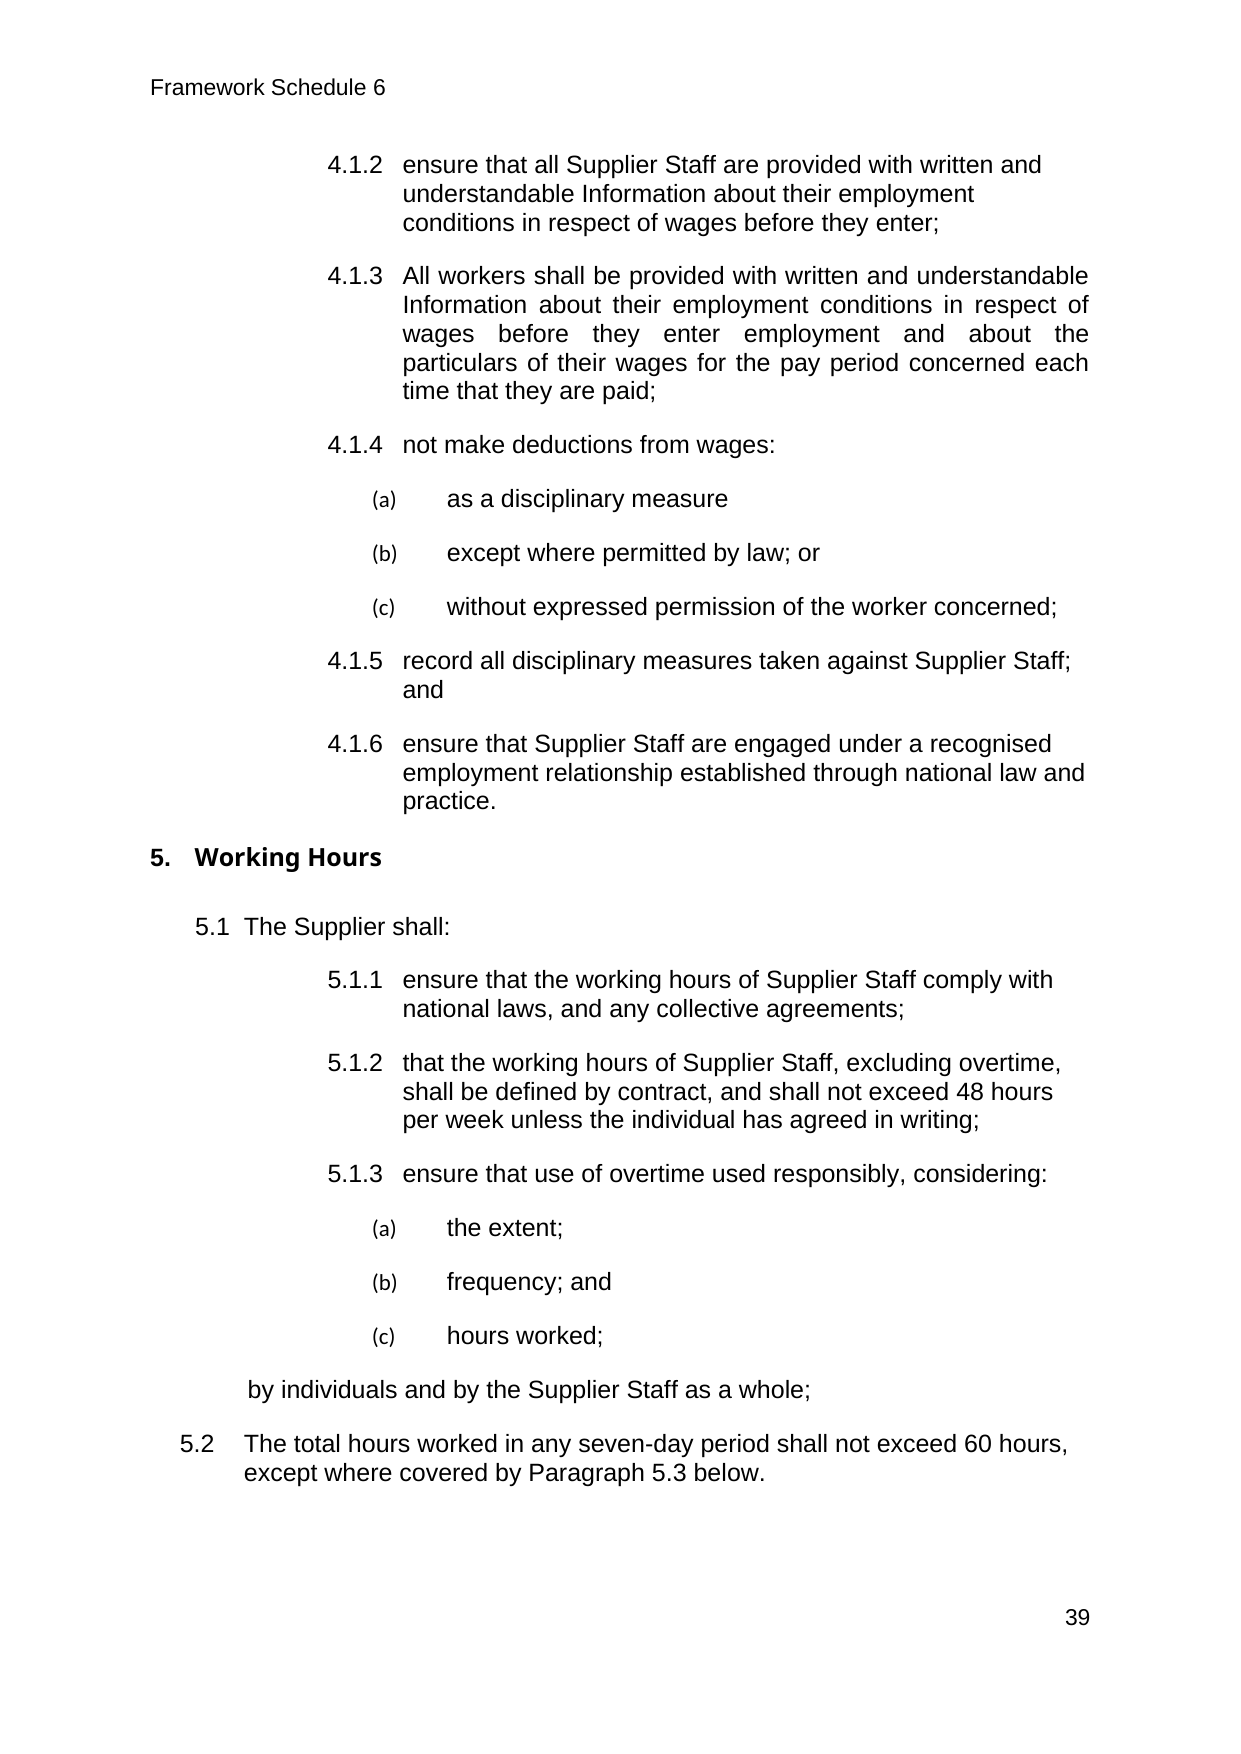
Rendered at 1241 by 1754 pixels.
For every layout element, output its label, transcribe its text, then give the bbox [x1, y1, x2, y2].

list The total hours worked in any seven-day period shall not exceed 60 hours, except where covered by Paragraph 5.3 below. [179, 1429, 1090, 1487]
list except where permitted by law; or [372, 538, 1090, 567]
list that the working hours of Supplier Staff, excluding overtime, shall be defined by contract, and shall not exceed 48 hours per week unless the individual has agreed in writing; [327, 1048, 1090, 1134]
list hours worked; [372, 1321, 1090, 1350]
list as a disciplinary measure [372, 484, 1090, 513]
list Working Hours [150, 840, 1090, 874]
list not make deductions from wages: [327, 430, 1090, 459]
list ensure that the working hours of Supplier Staff comply with national laws, and any collective agreements; [327, 965, 1090, 1023]
list ensure that use of overtime used responsibly, considering: [327, 1159, 1090, 1188]
list frequency; and [372, 1267, 1090, 1296]
list without expressed permission of the worker concerned; [372, 592, 1090, 621]
list the extent; [372, 1213, 1090, 1242]
list record all disciplinary measures taken against Supplier Staff; and [327, 646, 1090, 704]
list ensure that all Supplier Staff are provided with written and understandable Information about their employment conditions in respect of wages before they enter; [327, 150, 1090, 236]
text by individuals and by the Supplier Staff as a whole; [247, 1375, 1090, 1404]
list The Supplier shall: [195, 912, 1090, 940]
list ensure that Supplier Staff are engaged under a recognised employment relationship established through national law and practice. [327, 729, 1090, 815]
list All workers shall be provided with written and understandable Information about their employment conditions in respect of wages before they enter employment and about the particulars of their wages for the pay period concerned each time that they are paid; [327, 261, 1090, 405]
